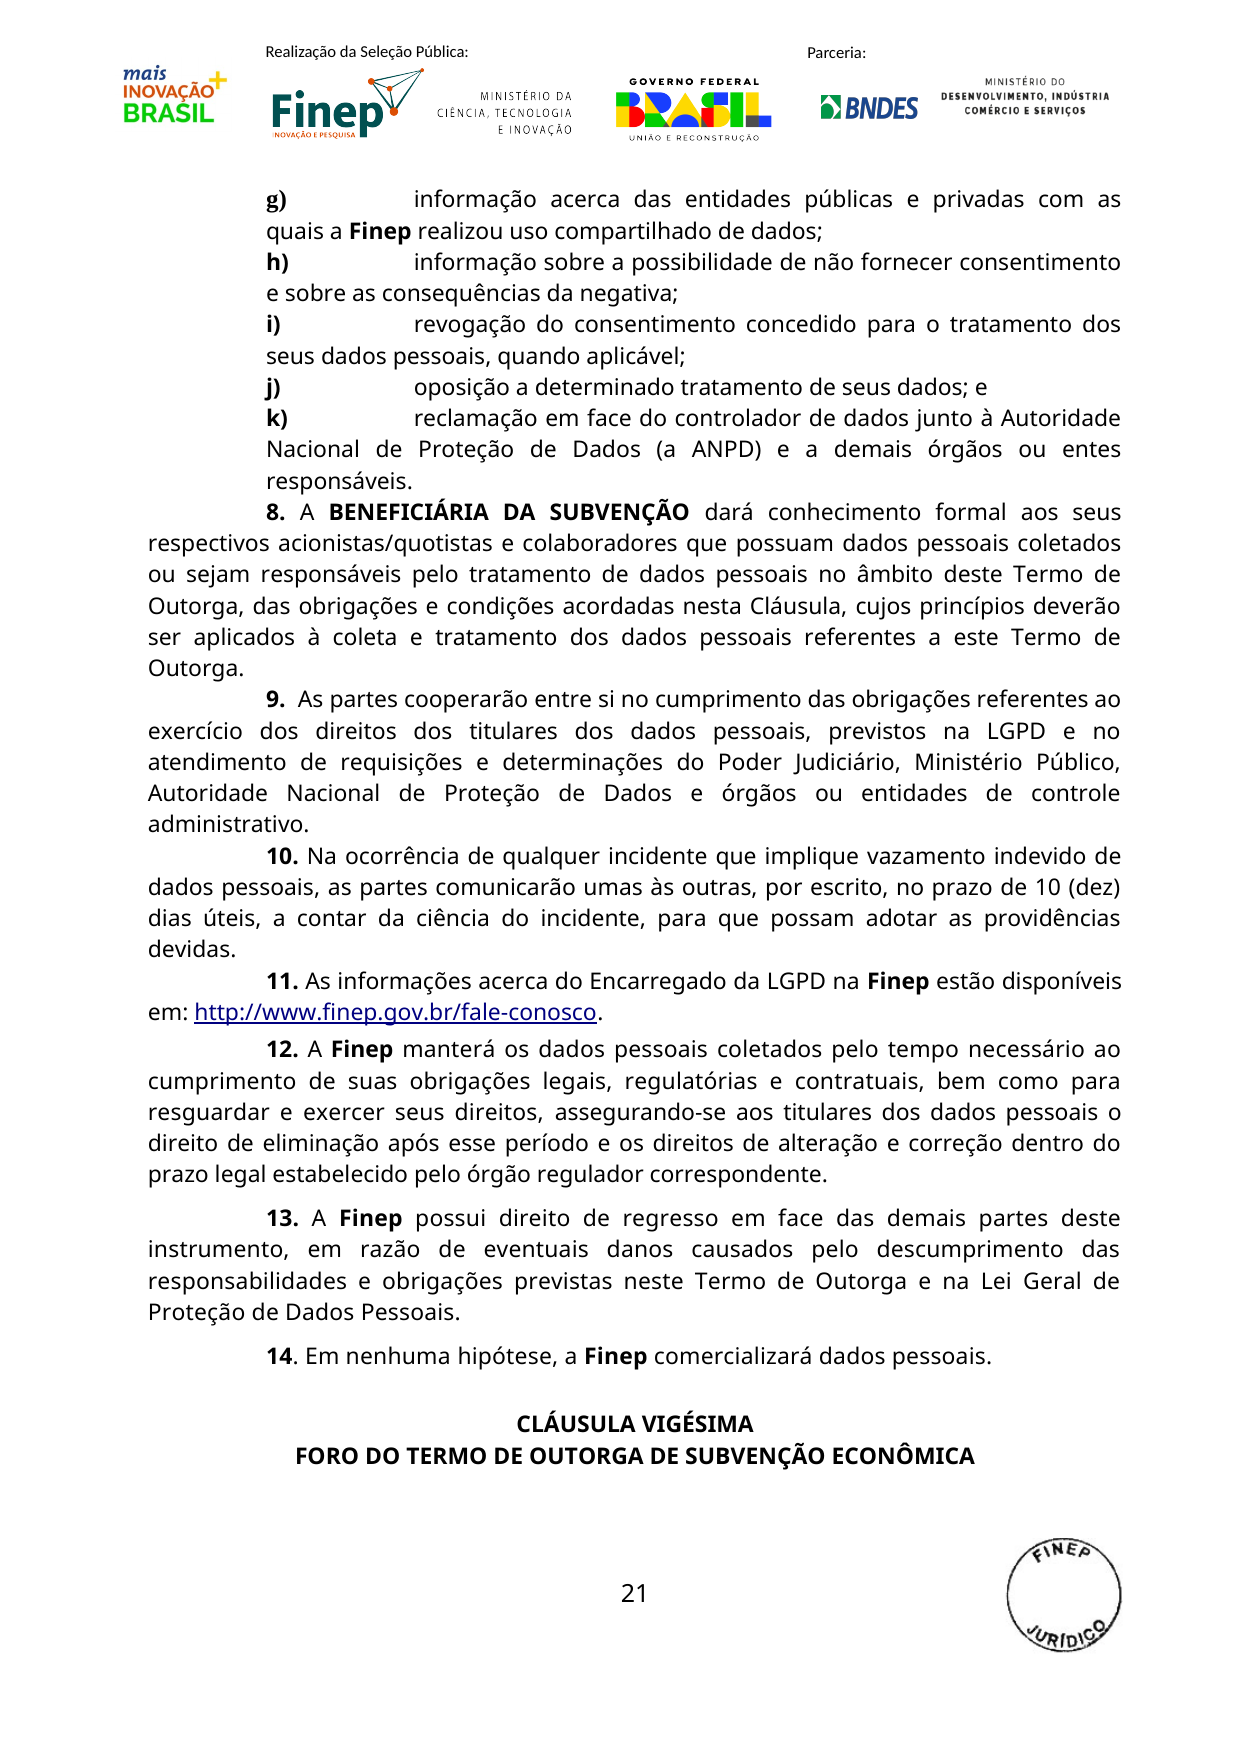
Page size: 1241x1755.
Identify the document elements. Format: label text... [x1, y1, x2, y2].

list revogação do consentimento concedido para o tratamento dos seus dados pessoais, quando aplicável; [266, 308, 1122, 371]
text 10. Na ocorrência de qualquer incidente que implique vazamento indevido de dados pessoais, as partes comunicarão umas às outras, por escrito, no prazo de 10 (dez) dias úteis, a contar da ciência do incidente, para que possam adotar as providências devidas. [148, 840, 1122, 965]
text 14. Em nenhuma hipótese, a Finep comercializará dados pessoais. [148, 1340, 1122, 1371]
subtitle FORO DO TERMO DE OUTORGA DE SUBVENÇÃO ECONÔMICA [148, 1440, 1122, 1471]
subtitle CLÁUSULA VIGÉSIMA [148, 1408, 1122, 1440]
list informação acerca das entidades públicas e privadas com as quais a Finep realizou uso compartilhado de dados; [266, 183, 1122, 246]
text 8. A BENEFICIÁRIA DA SUBVENÇÃO dará conhecimento formal aos seus respectivos acionistas/quotistas e colaboradores que possuam dados pessoais coletados ou sejam responsáveis pelo tratamento de dados pessoais no âmbito deste Termo de Outorga, das obrigações e condições acordadas nesta Cláusula, cujos princípios deverão ser aplicados à coleta e tratamento dos dados pessoais referentes a este Termo de Outorga. [148, 496, 1122, 683]
text 9. As partes cooperarão entre si no cumprimento das obrigações referentes ao exercício dos direitos dos titulares dos dados pessoais, previstos na LGPD e no atendimento de requisições e determinações do Poder Judiciário, Ministério Público, Autoridade Nacional de Proteção de Dados e órgãos ou entidades de controle administrativo.Parte superior do formulárioParte superior do formulário [148, 683, 1122, 840]
list oposição a determinado tratamento de seus dados; e [266, 371, 1122, 402]
text 13. A Finep possui direito de regresso em face das demais partes deste instrumento, em razão de eventuais danos causados pelo descumprimento das responsabilidades e obrigações previstas neste Termo de Outorga e na Lei Geral de Proteção de Dados Pessoais. [148, 1202, 1122, 1327]
text 12. A Finep manterá os dados pessoais coletados pelo tempo necessário ao cumprimento de suas obrigações legais, regulatórias e contratuais, bem como para resguardar e exercer seus direitos, assegurando-se aos titulares dos dados pessoais o direito de eliminação após esse período e os direitos de alteração e correção dentro do prazo legal estabelecido pelo órgão regulador correspondente. [148, 1033, 1122, 1190]
list reclamação em face do controlador de dados junto à Autoridade Nacional de Proteção de Dados (a ANPD) e a demais órgãos ou entes responsáveis. [266, 402, 1122, 496]
text 11. As informações acerca do Encarregado da LGPD na Finep estão disponíveis em: http://www.finep.gov.br/fale-conosco. [148, 965, 1122, 1027]
list informação sobre a possibilidade de não fornecer consentimento e sobre as consequências da negativa; [266, 246, 1122, 308]
